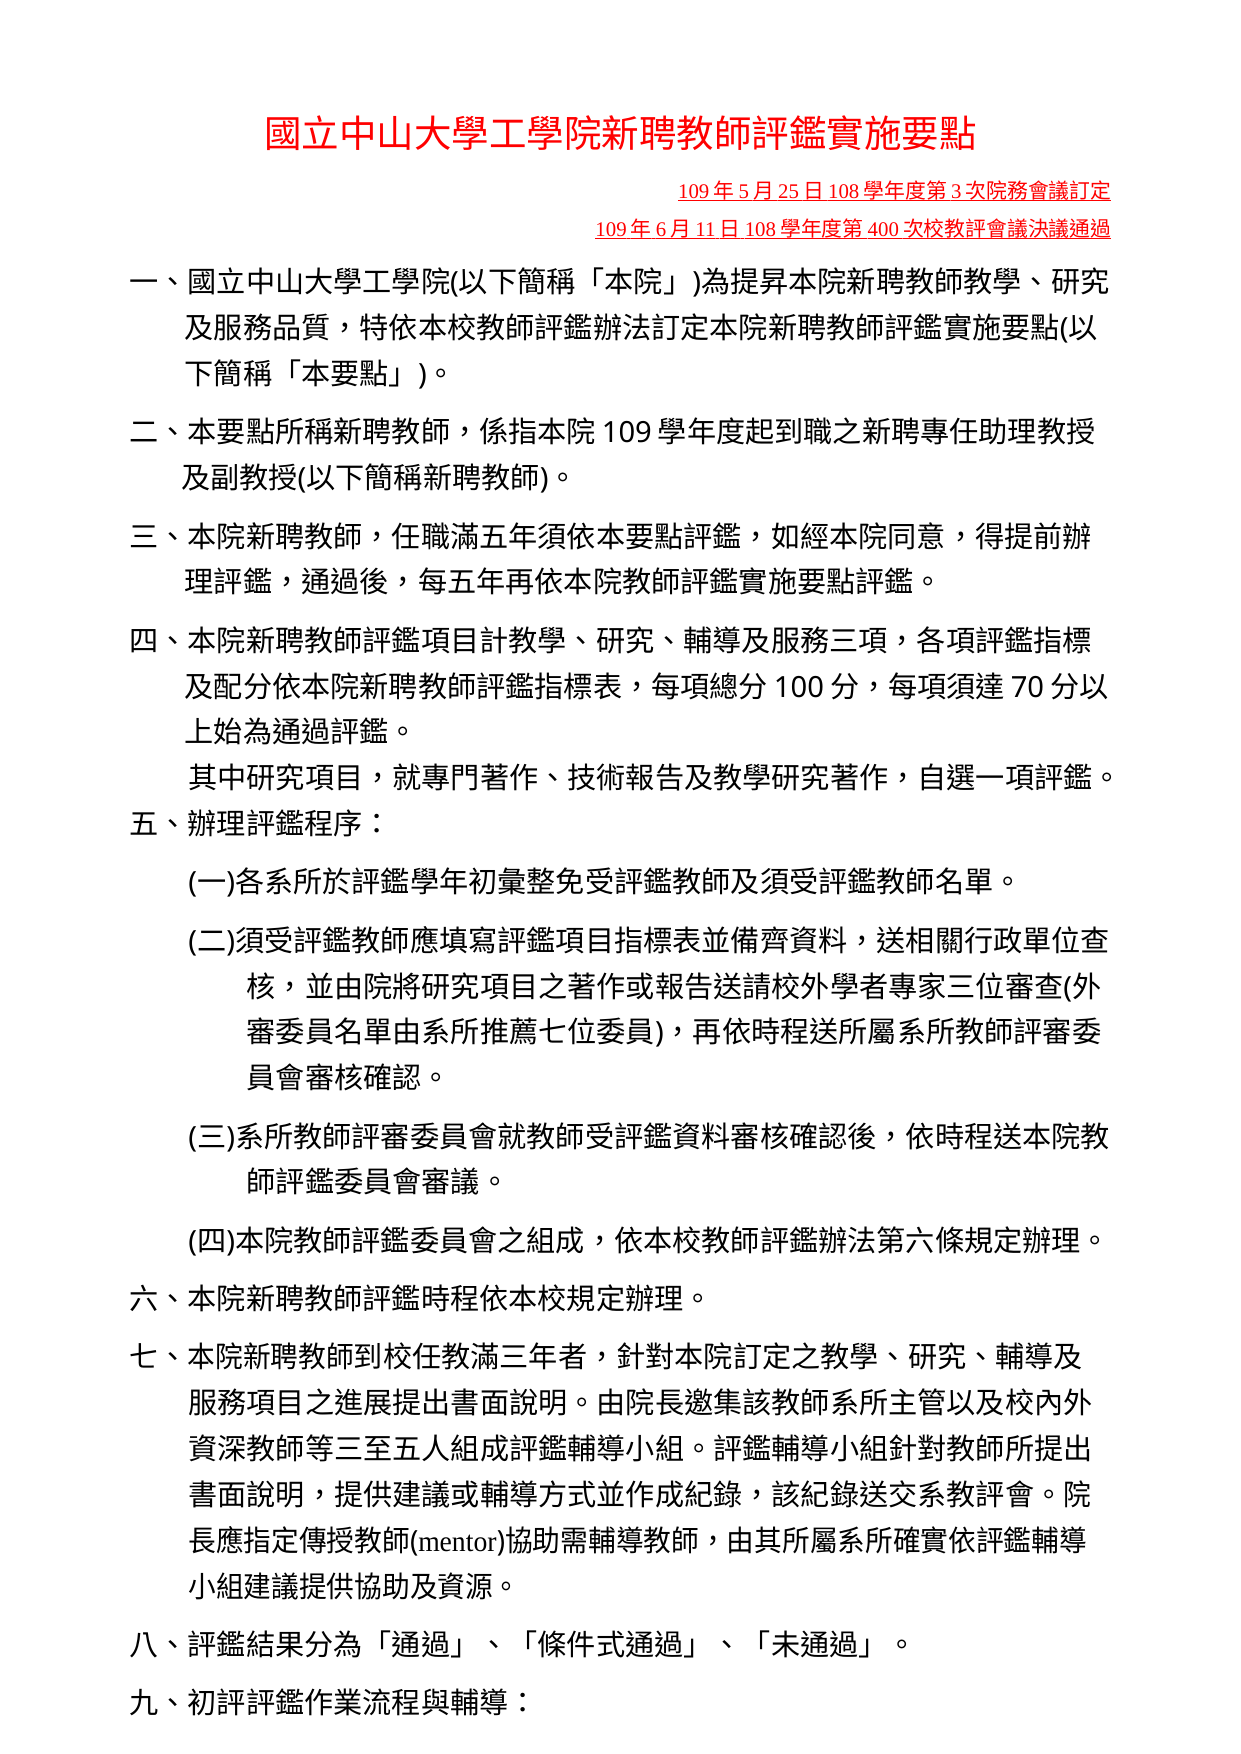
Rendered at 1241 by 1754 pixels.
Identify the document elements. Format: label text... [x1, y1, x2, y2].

text 109年5月25日108學年度第3次院務會議訂定 [129, 169, 1111, 206]
text 六、本院新聘教師評鑑時程依本校規定辦理。 [129, 1273, 1111, 1319]
text (二)須受評鑑教師應填寫評鑑項目指標表並備齊資料，送相關行政單位查核，並由院將研究項目之著作或報告送請校外學者專家三位審查(外審委員名單由系所推薦七位委員)，再依時程送所屬系所教師評審委員會審核確認。 [188, 914, 1111, 1098]
text (四)本院教師評鑑委員會之組成，依本校教師評鑑辦法第六條規定辦理。 [188, 1214, 1111, 1260]
text 109年6月11日108學年度第400次校教評會議決議通過 [129, 206, 1111, 244]
text 其中研究項目，就專門著作、技術報告及教學研究著作，自選一項評鑑。 [188, 752, 1111, 798]
text 九、初評評鑑作業流程與輔導： [129, 1677, 1111, 1723]
text 七、本院新聘教師到校任教滿三年者，針對本院訂定之教學、研究、輔導及服務項目之進展提出書面說明。由院長邀集該教師系所主管以及校內外資深教師等三至五人組成評鑑輔導小組。評鑑輔導小組針對教師所提出書面說明，提供建議或輔導方式並作成紀錄，該紀錄送交系教評會。院長應指定傳授教師(mentor)協助需輔導教師，由其所屬系所確實依評鑑輔導小組建議提供協助及資源。 [129, 1331, 1111, 1606]
text 五、辦理評鑑程序： [129, 798, 1111, 844]
text (三)系所教師評審委員會就教師受評鑑資料審核確認後，依時程送本院教師評鑑委員會審議。 [188, 1110, 1111, 1202]
text 八、評鑑結果分為「通過」、「條件式通過」、「未通過」。 [129, 1619, 1111, 1664]
text 二、本要點所稱新聘教師，係指本院109學年度起到職之新聘專任助理教授及副教授(以下簡稱新聘教師)。 [129, 406, 1111, 498]
text (一)各系所於評鑑學年初彙整免受評鑑教師及須受評鑑教師名單。 [188, 856, 1111, 902]
text 一、國立中山大學工學院(以下簡稱「本院」)為提昇本院新聘教師教學、研究及服務品質，特依本校教師評鑑辦法訂定本院新聘教師評鑑實施要點(以下簡稱「本要點」)。 [129, 256, 1111, 394]
text 國立中山大學工學院新聘教師評鑑實施要點 [129, 110, 1111, 156]
text 三、本院新聘教師，任職滿五年須依本要點評鑑，如經本院同意，得提前辦理評鑑，通過後，每五年再依本院教師評鑑實施要點評鑑。 [129, 510, 1111, 602]
text 四、本院新聘教師評鑑項目計教學、研究、輔導及服務三項，各項評鑑指標及配分依本院新聘教師評鑑指標表，每項總分100分，每項須達70分以上始為通過評鑑。 [129, 614, 1111, 752]
